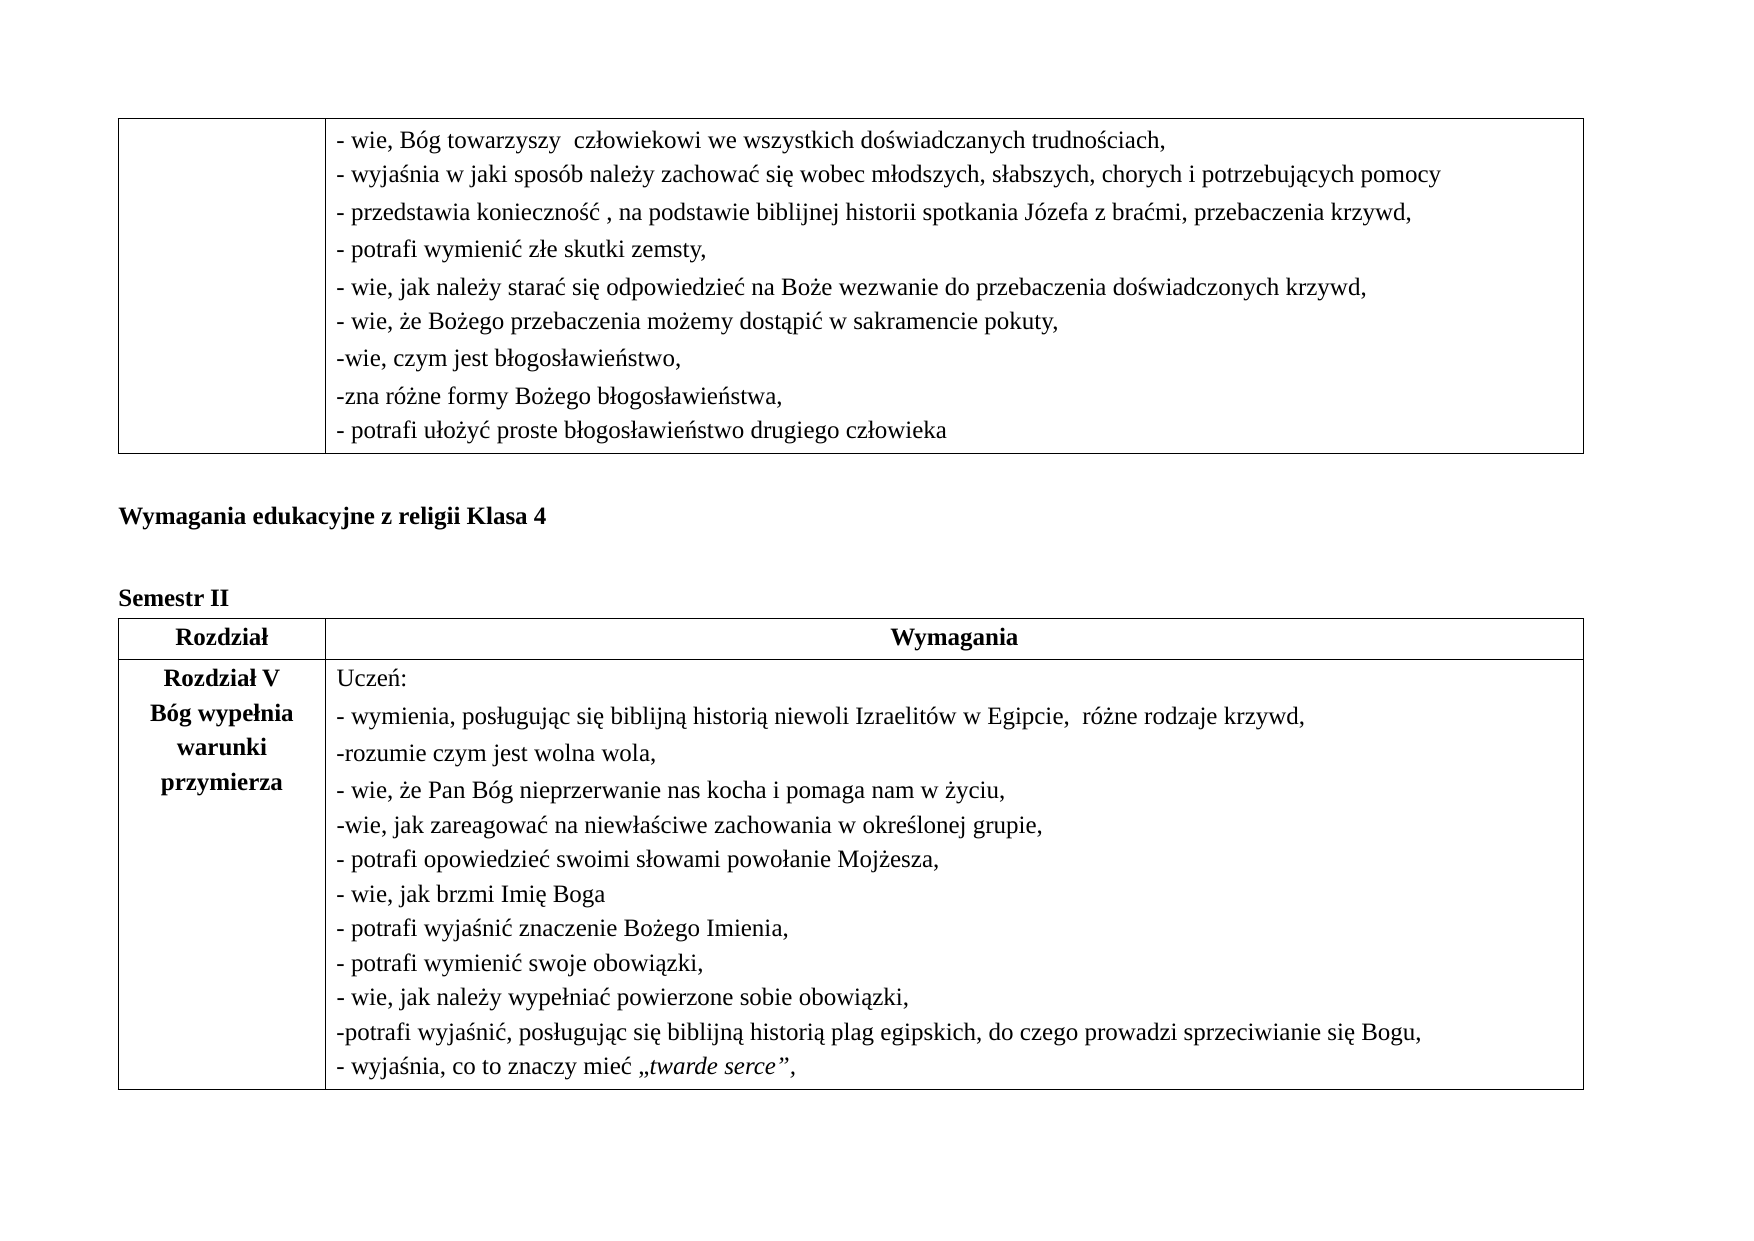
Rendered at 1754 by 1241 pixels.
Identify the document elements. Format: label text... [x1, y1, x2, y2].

table_cell Uczeń: - wymienia, posługując się biblijną historią niewoli Izraelitów w Egipcie, różne rodzaje krzywd, -rozumie czym jest wolna wola, - wie, że Pan Bóg nieprzerwanie nas kocha i pomaga nam w życiu, -wie, jak zareagować na niewłaściwe zachowania w określonej grupie, - potrafi opowiedzieć swoimi słowami powołanie Mojżesza, - wie, jak brzmi Imię Boga - potrafi wyjaśnić znaczenie Bożego Imienia, - potrafi wymienić swoje obowiązki, - wie, jak należy wypełniać powierzone sobie obowiązki, -potrafi wyjaśnić, posługując się biblijną historią plag egipskich, do czego prowadzi sprzeciwianie się Bogu, - wyjaśnia, co to znaczy mieć „twarde serce”, [326, 660, 1583, 1089]
table_cell - wie, Bóg towarzyszy człowiekowi we wszystkich doświadczanych trudnościach, - wyjaśnia w jaki sposób należy zachować się wobec młodszych, słabszych, chorych i potrzebujących pomocy - przedstawia konieczność , na podstawie biblijnej historii spotkania Józefa z braćmi, przebaczenia krzywd, - potrafi wymienić złe skutki zemsty, - wie, jak należy starać się odpowiedzieć na Boże wezwanie do przebaczenia doświadczonych krzywd, - wie, że Bożego przebaczenia możemy dostąpić w sakramencie pokuty, -wie, czym jest błogosławieństwo, -zna różne formy Bożego błogosławieństwa, - potrafi ułożyć proste błogosławieństwo drugiego człowieka [326, 119, 1583, 453]
table_header Wymagania [326, 619, 1583, 659]
table_header Rozdział [119, 619, 325, 659]
text Wymagania edukacyjne z religii Klasa 4 [118, 501, 1636, 530]
table_cell [119, 119, 325, 453]
table_cell Rozdział V Bóg wypełnia warunki przymierza [119, 660, 325, 1089]
text Semestr II [118, 583, 1636, 612]
